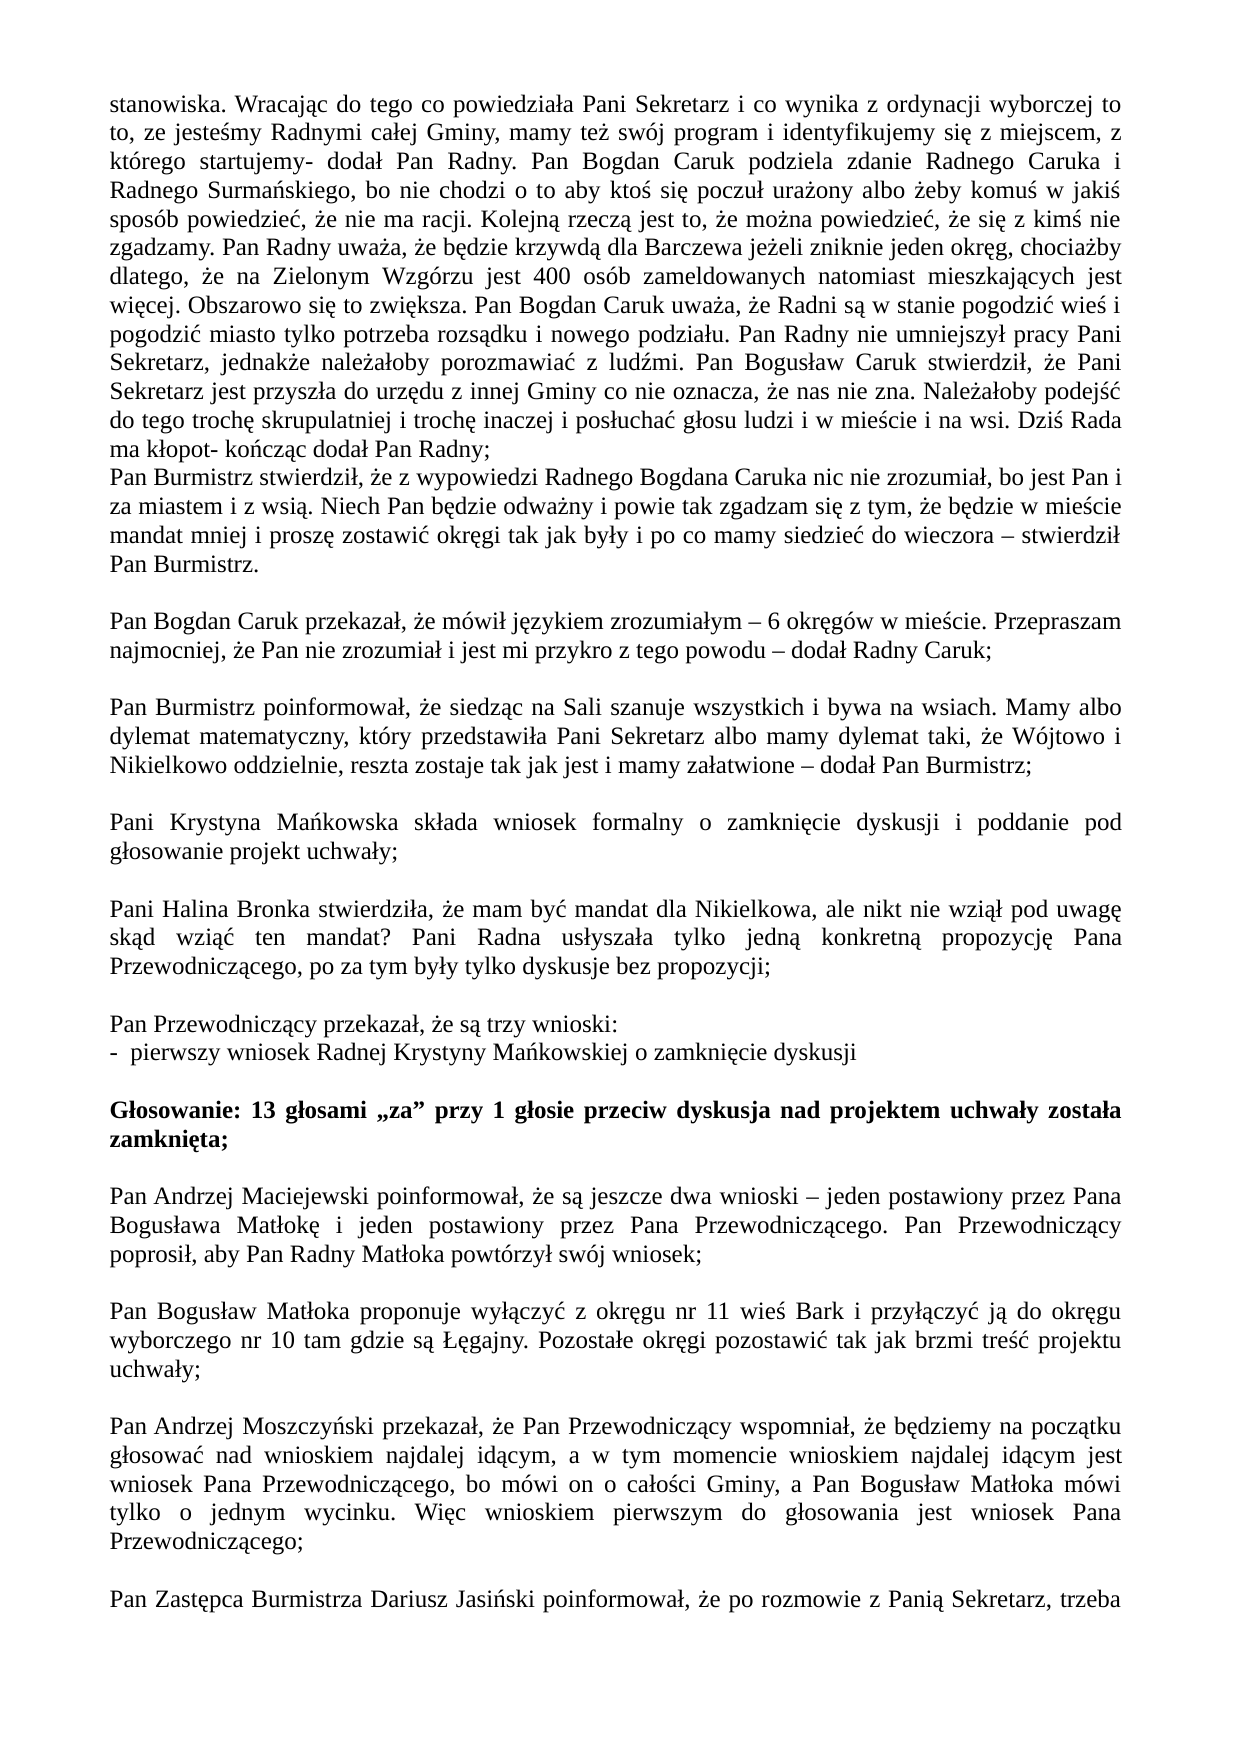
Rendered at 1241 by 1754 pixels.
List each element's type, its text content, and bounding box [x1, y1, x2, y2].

text Pan Andrzej Maciejewski poinformował, że są jeszcze dwa wnioski – jeden postawiony przez Pana Bogusława Matłokę i jeden postawiony przez Pana Przewodniczącego. Pan Przewodniczący poprosił, aby Pan Radny Matłoka powtórzył swój wniosek; [109, 1181, 1123, 1267]
text Pan Przewodniczący przekazał, że są trzy wnioski: [109, 1009, 1123, 1037]
text Pan Burmistrz stwierdził, że z wypowiedzi Radnego Bogdana Caruka nic nie zrozumiał, bo jest Pan i za miastem i z wsią. Niech Pan będzie odważny i powie tak zgadzam się z tym, że będzie w mieście mandat mniej i proszę zostawić okręgi tak jak były i po co mamy siedzieć do wieczora – stwierdził Pan Burmistrz. [109, 462, 1123, 577]
text Pan Zastępca Burmistrza Dariusz Jasiński poinformował, że po rozmowie z Panią Sekretarz, trzeba [109, 1584, 1123, 1612]
text stanowiska. Wracając do tego co powiedziała Pani Sekretarz i co wynika z ordynacji wyborczej to to, ze jesteśmy Radnymi całej Gminy, mamy też swój program i identyfikujemy się z miejscem, z którego startujemy- dodał Pan Radny. Pan Bogdan Caruk podziela zdanie Radnego Caruka i Radnego Surmańskiego, bo nie chodzi o to aby ktoś się poczuł urażony albo żeby komuś w jakiś sposób powiedzieć, że nie ma racji. Kolejną rzeczą jest to, że można powiedzieć, że się z kimś nie zgadzamy. Pan Radny uważa, że będzie krzywdą dla Barczewa jeżeli zniknie jeden okręg, chociażby dlatego, że na Zielonym Wzgórzu jest 400 osób zameldowanych natomiast mieszkających jest więcej. Obszarowo się to zwiększa. Pan Bogdan Caruk uważa, że Radni są w stanie pogodzić wieś i pogodzić miasto tylko potrzeba rozsądku i nowego podziału. Pan Radny nie umniejszył pracy Pani Sekretarz, jednakże należałoby porozmawiać z ludźmi. Pan Bogusław Caruk stwierdził, że Pani Sekretarz jest przyszła do urzędu z innej Gminy co nie oznacza, że nas nie zna. Należałoby podejść do tego trochę skrupulatniej i trochę inaczej i posłuchać głosu ludzi i w mieście i na wsi. Dziś Rada ma kłopot- kończąc dodał Pan Radny; [109, 89, 1123, 462]
text Pani Halina Bronka stwierdziła, że mam być mandat dla Nikielkowa, ale nikt nie wziął pod uwagę skąd wziąć ten mandat? Pani Radna usłyszała tylko jedną konkretną propozycję Pana Przewodniczącego, po za tym były tylko dyskusje bez propozycji; [109, 894, 1123, 980]
text Pan Burmistrz poinformował, że siedząc na Sali szanuje wszystkich i bywa na wsiach. Mamy albo dylemat matematyczny, który przedstawiła Pani Sekretarz albo mamy dylemat taki, że Wójtowo i Nikielkowo oddzielnie, reszta zostaje tak jak jest i mamy załatwione – dodał Pan Burmistrz; [109, 692, 1123, 779]
text Pan Bogdan Caruk przekazał, że mówił językiem zrozumiałym – 6 okręgów w mieście. Przepraszam najmocniej, że Pan nie zrozumiał i jest mi przykro z tego powodu – dodał Radny Caruk; [109, 606, 1123, 664]
text Głosowanie: 13 głosami „za” przy 1 głosie przeciw dyskusja nad projektem uchwały została zamknięta; [109, 1095, 1123, 1152]
text - pierwszy wniosek Radnej Krystyny Mańkowskiej o zamknięcie dyskusji [109, 1037, 1123, 1066]
text Pani Krystyna Mańkowska składa wniosek formalny o zamknięcie dyskusji i poddanie pod głosowanie projekt uchwały; [109, 807, 1123, 865]
text Pan Bogusław Matłoka proponuje wyłączyć z okręgu nr 11 wieś Bark i przyłączyć ją do okręgu wyborczego nr 10 tam gdzie są Łęgajny. Pozostałe okręgi pozostawić tak jak brzmi treść projektu uchwały; [109, 1296, 1123, 1382]
text Pan Andrzej Moszczyński przekazał, że Pan Przewodniczący wspomniał, że będziemy na początku głosować nad wnioskiem najdalej idącym, a w tym momencie wnioskiem najdalej idącym jest wniosek Pana Przewodniczącego, bo mówi on o całości Gminy, a Pan Bogusław Matłoka mówi tylko o jednym wycinku. Więc wnioskiem pierwszym do głosowania jest wniosek Pana Przewodniczącego; [109, 1411, 1123, 1555]
